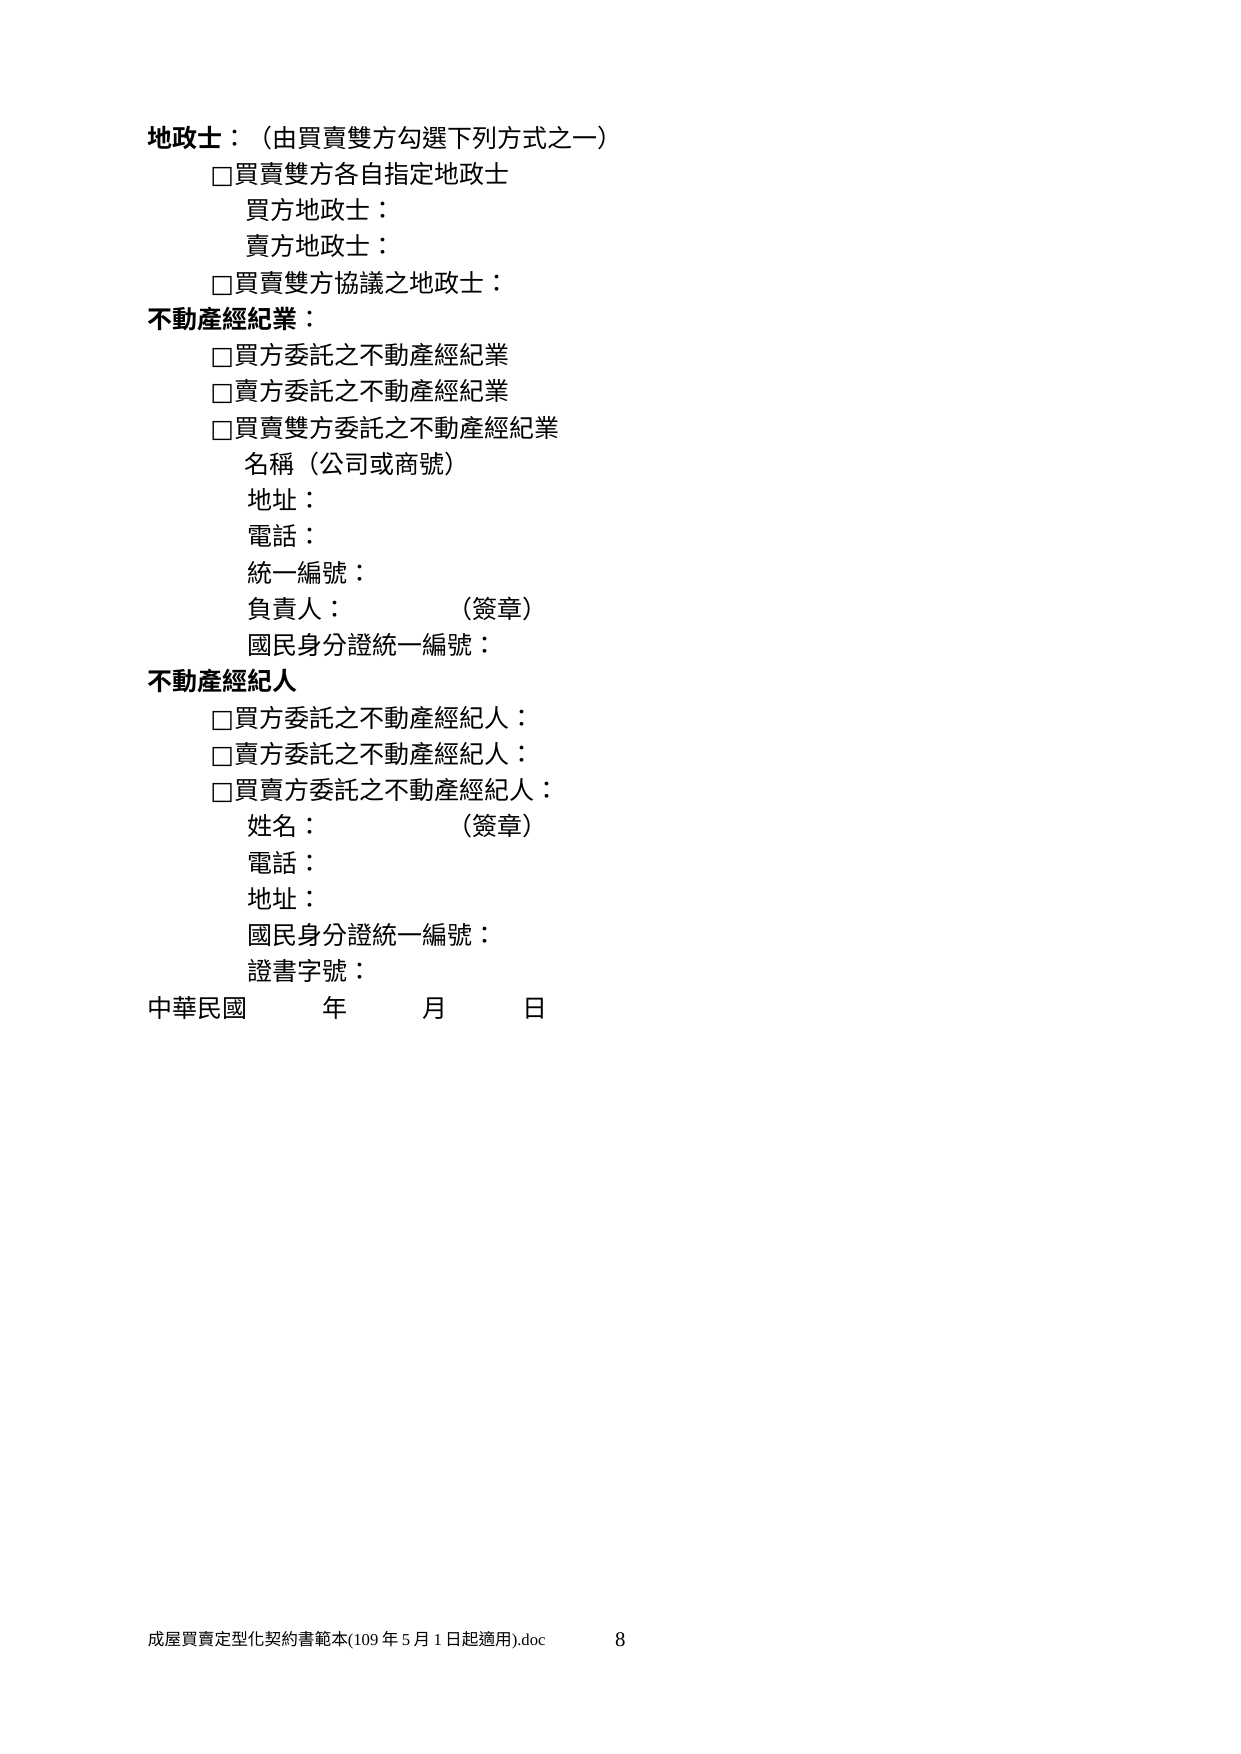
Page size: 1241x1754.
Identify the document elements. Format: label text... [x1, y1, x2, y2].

text 名稱（公司或商號） [244, 444, 1092, 481]
text 不動產經紀業： [148, 299, 1092, 336]
text □買賣雙方委託之不動產經紀業 [210, 408, 1092, 444]
text 國民身分證統一編號： [248, 916, 1092, 952]
text 姓名： （簽章） [248, 807, 1092, 843]
text □賣方委託之不動產經紀人： [210, 734, 1092, 771]
text 負責人： （簽章） [248, 589, 1092, 626]
text 電話： [248, 517, 1092, 553]
text 地政士：（由買賣雙方勾選下列方式之一） [148, 118, 1092, 154]
text 國民身分證統一編號： [248, 626, 1092, 662]
text 賣方地政士： [245, 227, 1092, 263]
text 統一編號： [248, 553, 1092, 589]
text □買賣雙方協議之地政士： [210, 263, 1092, 299]
text 中華民國 年 月 日 [148, 988, 1092, 1024]
text 證書字號： [248, 952, 1092, 988]
text □買方委託之不動產經紀業 [210, 336, 1092, 372]
text 電話： [248, 843, 1092, 879]
text □買方委託之不動產經紀人： [210, 698, 1092, 734]
text □賣方委託之不動產經紀業 [210, 372, 1092, 408]
text □買賣雙方各自指定地政士 [210, 154, 1092, 191]
text □買賣方委託之不動產經紀人： [210, 771, 1092, 807]
text 不動產經紀人 [148, 662, 1092, 698]
text 地址： [248, 481, 1092, 517]
text 買方地政士： [245, 191, 1092, 227]
text 地址： [248, 879, 1092, 916]
